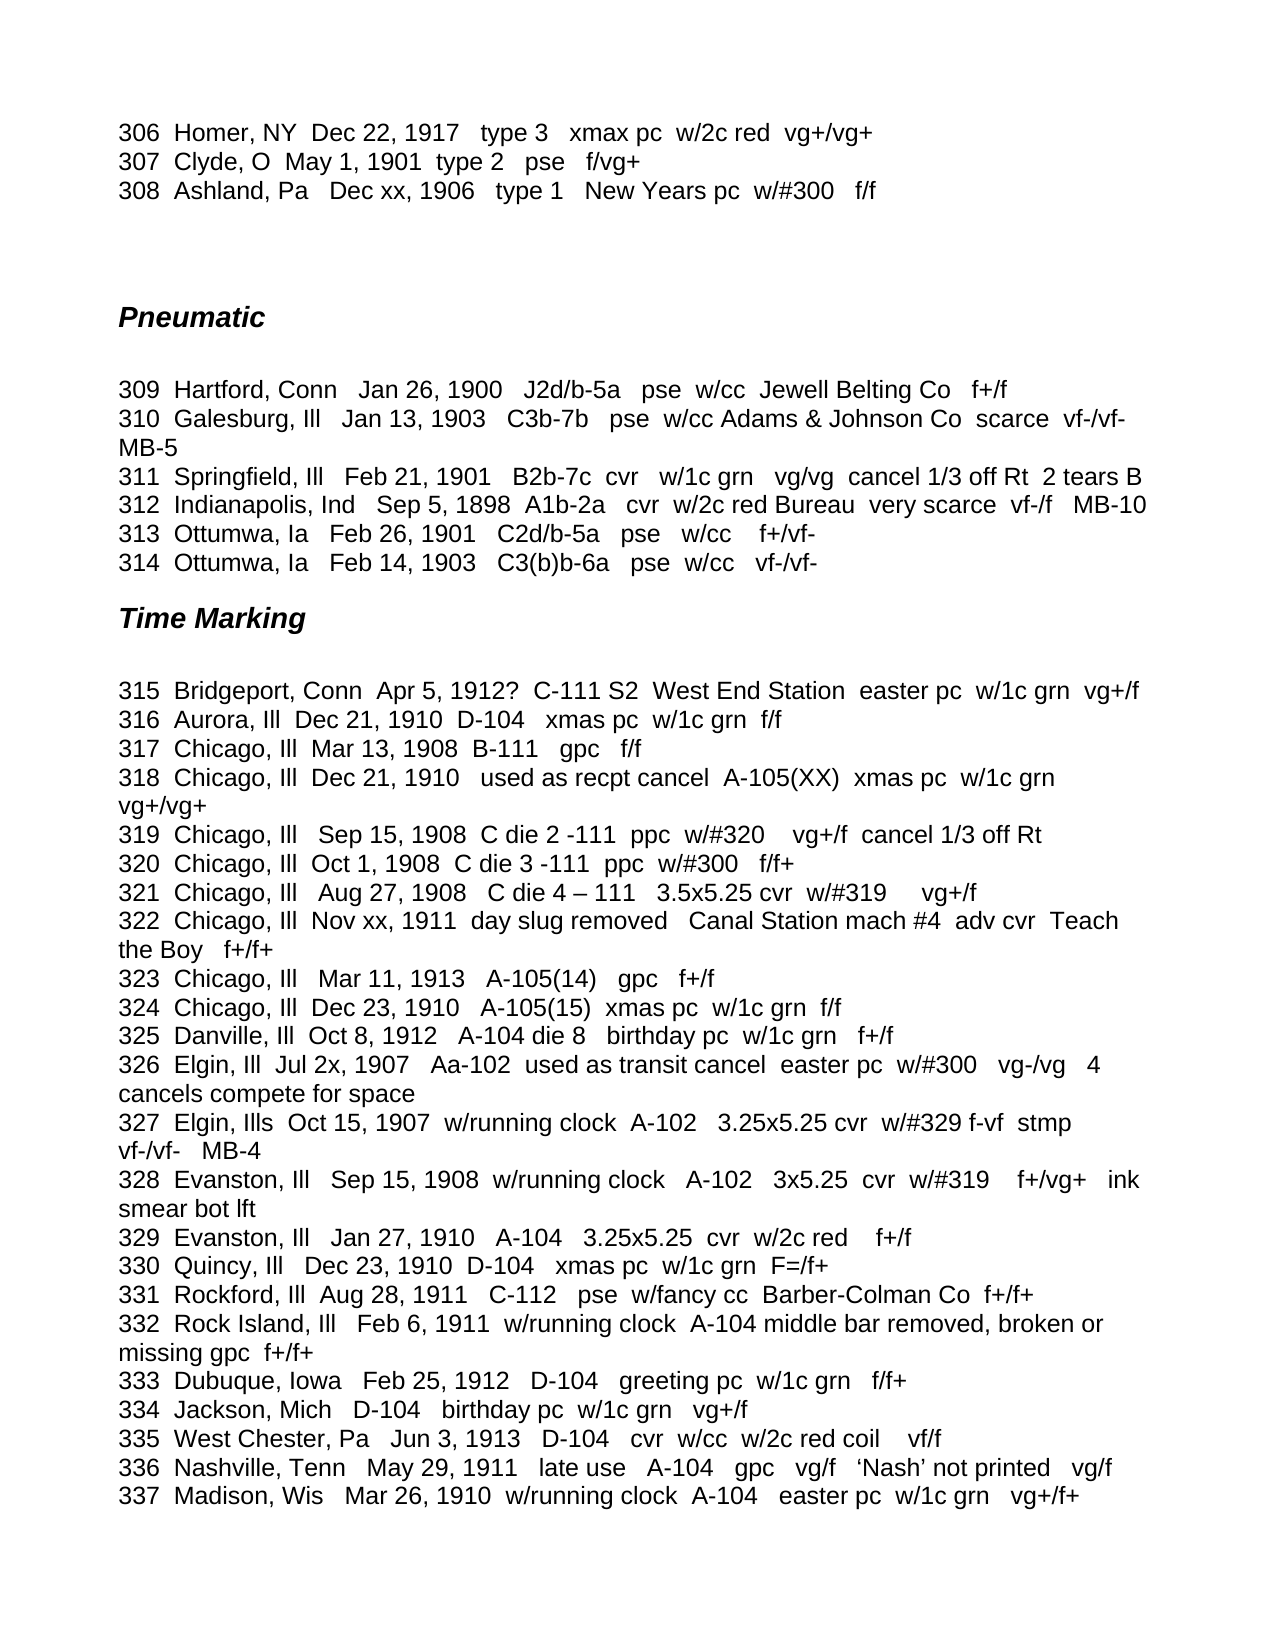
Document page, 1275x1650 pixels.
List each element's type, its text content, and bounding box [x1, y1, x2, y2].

text 308 Ashland, Pa Dec xx, 1906 type 1 New Years pc w/#300 f/f [118, 176, 1157, 204]
text 326 Elgin, Ill Jul 2x, 1907 Aa-102 used as transit cancel easter pc w/#300 vg-/vg 4 cancels compete for space [118, 1050, 1157, 1107]
text 334 Jackson, Mich D-104 birthday pc w/1c grn vg+/f [118, 1395, 1157, 1424]
text 325 Danville, Ill Oct 8, 1912 A-104 die 8 birthday pc w/1c grn f+/f [118, 1021, 1157, 1050]
text 311 Springfield, Ill Feb 21, 1901 B2b-7c cvr w/1c grn vg/vg cancel 1/3 off Rt 2 tears B [118, 461, 1157, 490]
text 307 Clyde, O May 1, 1901 type 2 pse f/vg+ [118, 147, 1157, 176]
text 319 Chicago, Ill Sep 15, 1908 C die 2 -111 ppc w/#320 vg+/f cancel 1/3 off Rt [118, 820, 1157, 849]
text 328 Evanston, Ill Sep 15, 1908 w/running clock A-102 3x5.25 cvr w/#319 f+/vg+ ink smear bot lft [118, 1165, 1157, 1222]
text 317 Chicago, Ill Mar 13, 1908 B-111 gpc f/f [118, 734, 1157, 762]
text 318 Chicago, Ill Dec 21, 1910 used as recpt cancel A-105(XX) xmas pc w/1c grn vg+/vg+ [118, 762, 1157, 820]
text 331 Rockford, Ill Aug 28, 1911 C-112 pse w/fancy cc Barber-Colman Co f+/f+ [118, 1280, 1157, 1309]
text 310 Galesburg, Ill Jan 13, 1903 C3b-7b pse w/cc Adams & Johnson Co scarce vf-/vf- MB-5 [118, 404, 1157, 461]
text 332 Rock Island, Ill Feb 6, 1911 w/running clock A-104 middle bar removed, broken or missing gpc f+/f+ [118, 1309, 1157, 1366]
text 330 Quincy, Ill Dec 23, 1910 D-104 xmas pc w/1c grn F=/f+ [118, 1251, 1157, 1280]
subtitle Time Marking [118, 601, 1157, 635]
text 324 Chicago, Ill Dec 23, 1910 A-105(15) xmas pc w/1c grn f/f [118, 992, 1157, 1021]
text 323 Chicago, Ill Mar 11, 1913 A-105(14) gpc f+/f [118, 964, 1157, 992]
text 336 Nashville, Tenn May 29, 1911 late use A-104 gpc vg/f ‘Nash’ not printed vg/f [118, 1452, 1157, 1481]
text 315 Bridgeport, Conn Apr 5, 1912? C-111 S2 West End Station easter pc w/1c grn vg+/f [118, 676, 1157, 705]
text 322 Chicago, Ill Nov xx, 1911 day slug removed Canal Station mach #4 adv cvr Teach the Boy f+/f+ [118, 906, 1157, 964]
text 314 Ottumwa, Ia Feb 14, 1903 C3(b)b-6a pse w/cc vf-/vf- [118, 548, 1157, 576]
text 316 Aurora, Ill Dec 21, 1910 D-104 xmas pc w/1c grn f/f [118, 705, 1157, 734]
text 306 Homer, NY Dec 22, 1917 type 3 xmax pc w/2c red vg+/vg+ [118, 118, 1157, 147]
text 309 Hartford, Conn Jan 26, 1900 J2d/b-5a pse w/cc Jewell Belting Co f+/f [118, 375, 1157, 404]
text 312 Indianapolis, Ind Sep 5, 1898 A1b-2a cvr w/2c red Bureau very scarce vf-/f MB-10 [118, 490, 1157, 519]
text 329 Evanston, Ill Jan 27, 1910 A-104 3.25x5.25 cvr w/2c red f+/f [118, 1222, 1157, 1251]
subtitle Pneumatic [118, 300, 1157, 334]
text 320 Chicago, Ill Oct 1, 1908 C die 3 -111 ppc w/#300 f/f+ [118, 849, 1157, 877]
text 327 Elgin, Ills Oct 15, 1907 w/running clock A-102 3.25x5.25 cvr w/#329 f-vf stmp vf-/vf- MB-4 [118, 1107, 1157, 1165]
text 313 Ottumwa, Ia Feb 26, 1901 C2d/b-5a pse w/cc f+/vf- [118, 519, 1157, 548]
text 337 Madison, Wis Mar 26, 1910 w/running clock A-104 easter pc w/1c grn vg+/f+ [118, 1481, 1157, 1510]
text 333 Dubuque, Iowa Feb 25, 1912 D-104 greeting pc w/1c grn f/f+ [118, 1366, 1157, 1395]
text 321 Chicago, Ill Aug 27, 1908 C die 4 – 111 3.5x5.25 cvr w/#319 vg+/f [118, 877, 1157, 906]
text 335 West Chester, Pa Jun 3, 1913 D-104 cvr w/cc w/2c red coil vf/f [118, 1424, 1157, 1452]
